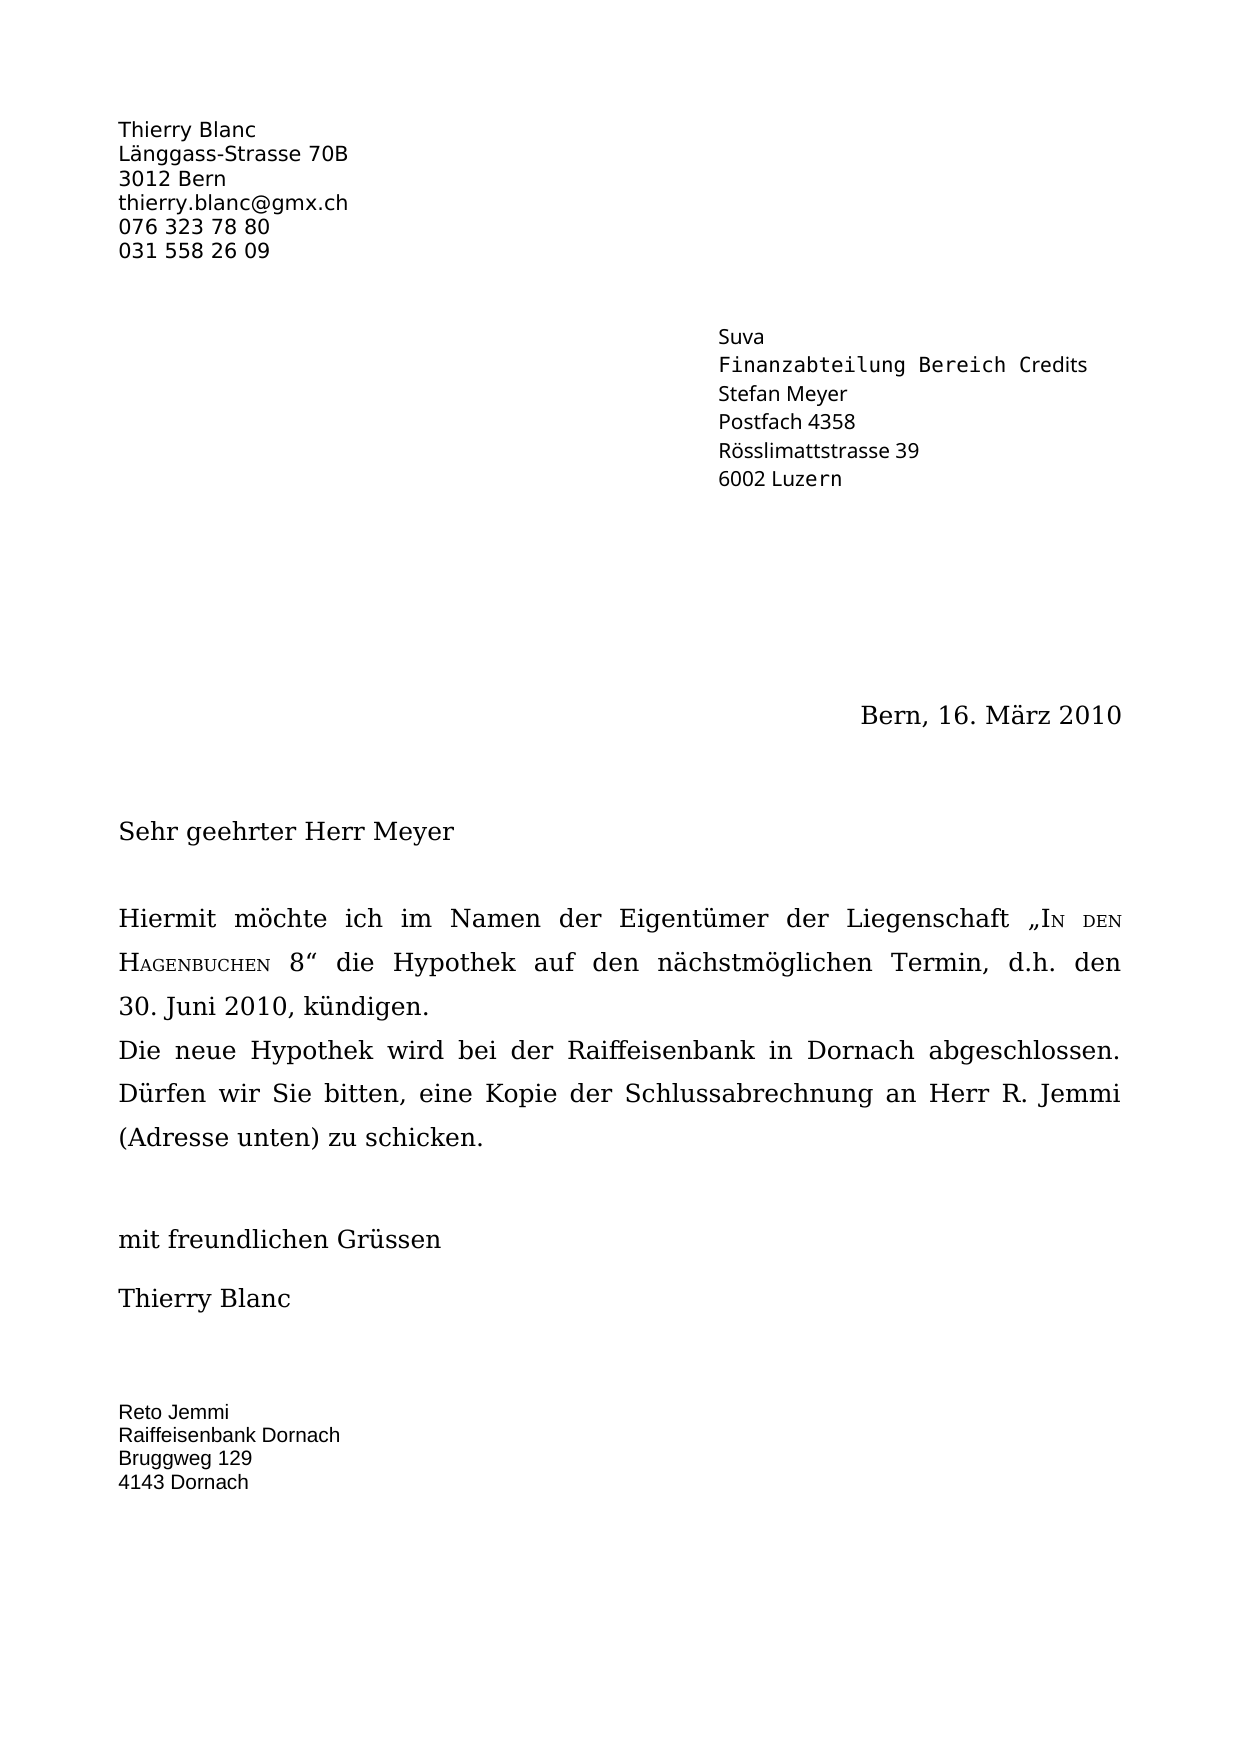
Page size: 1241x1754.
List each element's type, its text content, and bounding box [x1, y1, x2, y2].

text Bern, 16. März 2010 [118, 701, 1122, 730]
text Länggass-Strasse 70B [118, 142, 1122, 167]
text Finanzabteilung Bereich Credits [718, 351, 1122, 379]
text Thierry Blanc [118, 1284, 1122, 1313]
text Rösslimattstrasse 39 [718, 436, 1122, 464]
text Stefan Meyer [718, 379, 1122, 407]
text Postfach 4358 [718, 407, 1122, 436]
text Hiermit möchte ich im Namen der Eigentümer der Liegenschaft „In den Hagenbuchen 8“ die Hypothek auf den nächstmöglichen Termin, d.h. den 30. Juni 2010, kündigen. [118, 905, 1122, 1021]
text 3012 Bern [118, 167, 1122, 191]
text Die neue Hypothek wird bei der Raiffeisenbank in Dornach abgeschlossen. Dürfen wir Sie bitten, eine Kopie der Schlussabrechnung an Herr R. Jemmi (Adresse unten) zu schicken. [118, 1036, 1122, 1153]
text Suva [718, 322, 1122, 351]
text 6002 Luzern [718, 464, 1122, 493]
text Reto Jemmi Raiffeisenbank Dornach Bruggweg 129 4143 Dornach [118, 1401, 1122, 1493]
text mit freundlichen Grüssen [118, 1226, 1122, 1255]
text Sehr geehrter Herr Meyer [118, 817, 1122, 846]
text 076 323 78 80 [118, 215, 1122, 239]
text Thierry Blanc [118, 118, 1122, 142]
text thierry.blanc@gmx.ch [118, 191, 1122, 215]
text 031 558 26 09 [118, 239, 1122, 264]
